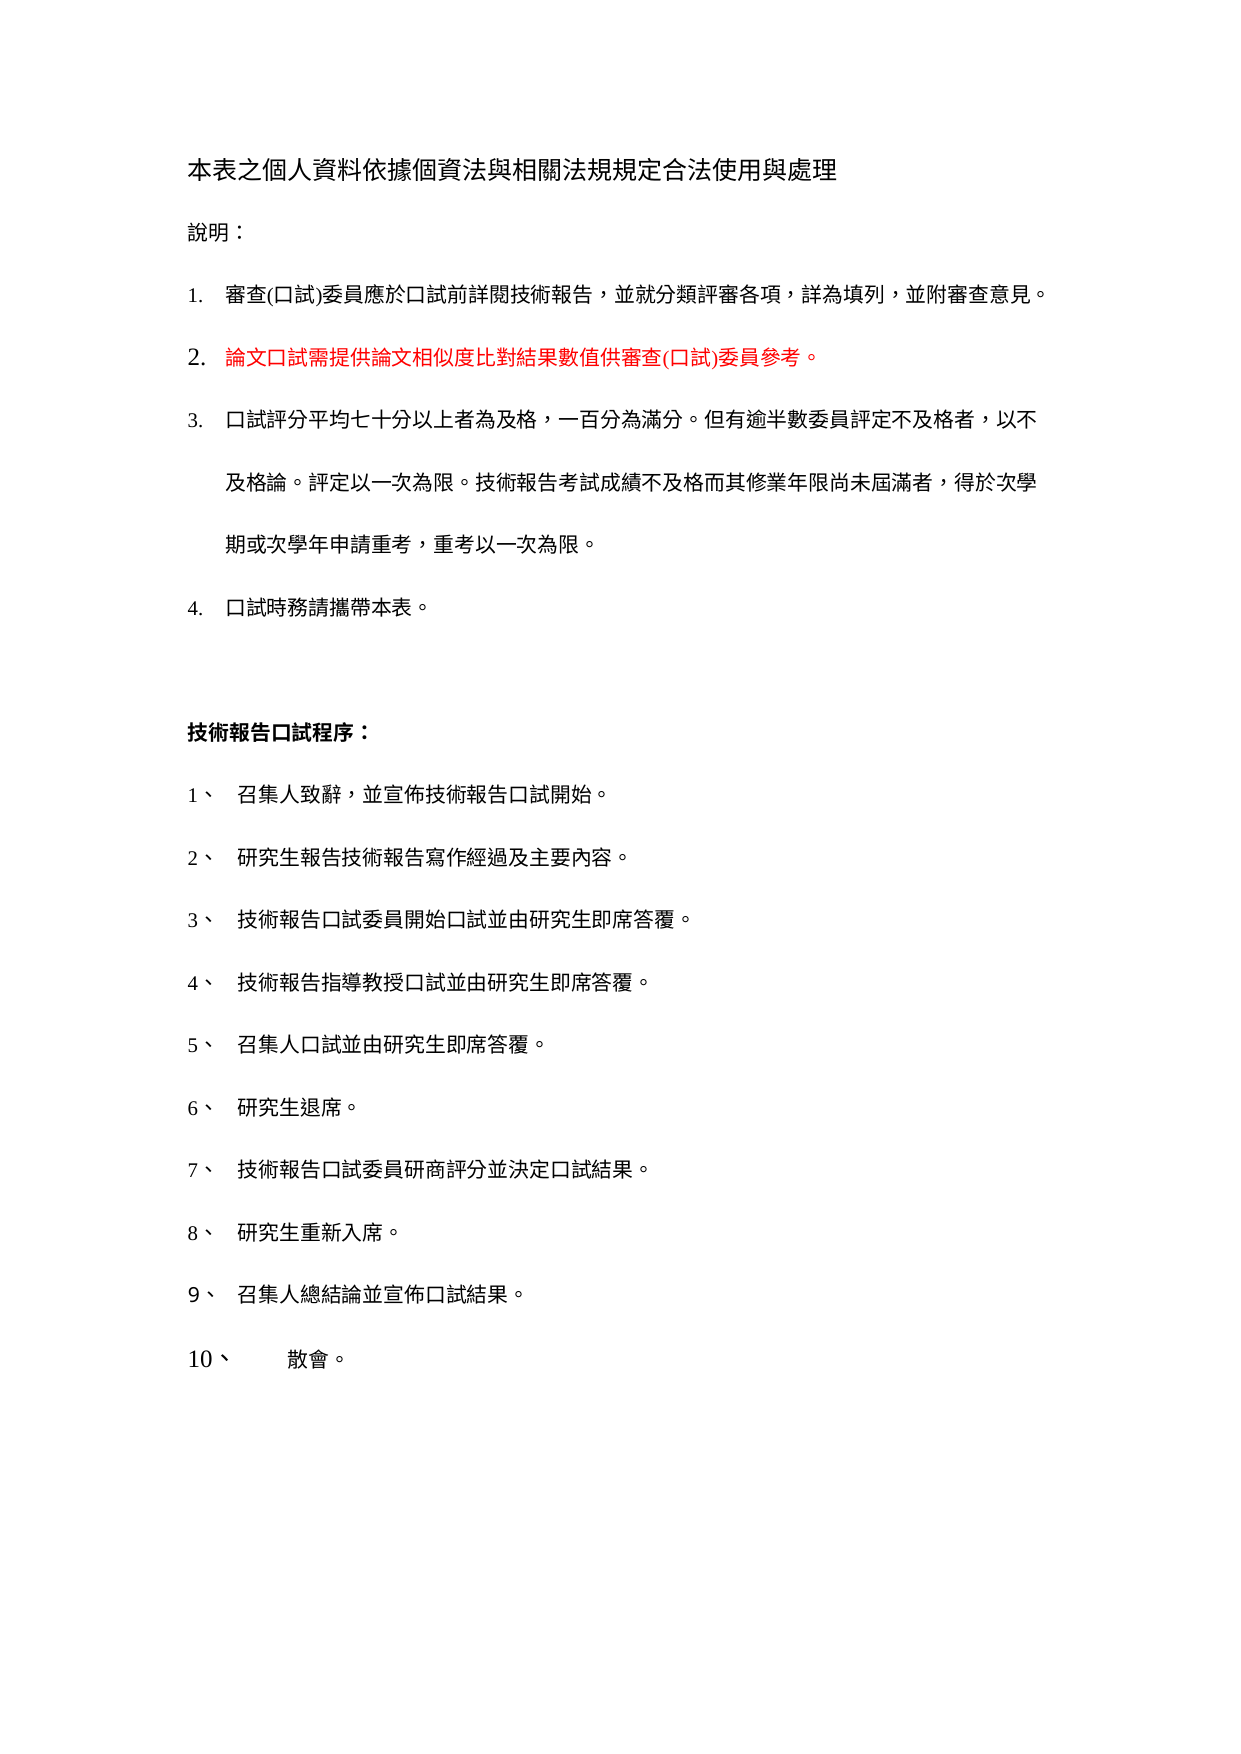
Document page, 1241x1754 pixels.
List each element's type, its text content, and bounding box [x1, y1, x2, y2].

text 本表之個人資料依據個資法與相關法規規定合法使用與處理 [187, 127, 1053, 189]
list 論文口試需提供論文相似度比對結果數值供審查(口試)委員參考。 [187, 314, 1053, 377]
list 口試評分平均七十分以上者為及格，一百分為滿分。但有逾半數委員評定不及格者，以不及格論。評定以一次為限。技術報告考試成績不及格而其修業年限尚未屆滿者，得於次學期或次學年申請重考，重考以一次為限。 [187, 377, 1053, 564]
list 技術報告口試委員開始口試並由研究生即席答覆。 [187, 877, 1053, 939]
list 召集人致辭，並宣佈技術報告口試開始。 [187, 752, 1053, 814]
list 研究生退席。 [187, 1064, 1053, 1127]
list 技術報告指導教授口試並由研究生即席答覆。 [187, 939, 1053, 1002]
text 技術報告口試程序： [187, 689, 1053, 752]
list 研究生報告技術報告寫作經過及主要內容。 [187, 814, 1053, 877]
text 說明： [187, 189, 1053, 252]
list 召集人口試並由研究生即席答覆。 [187, 1002, 1053, 1064]
list 口試時務請攜帶本表。 [187, 564, 1053, 627]
list 審查(口試)委員應於口試前詳閱技術報告，並就分類評審各項，詳為填列，並附審查意見。 [187, 252, 1053, 314]
list 召集人總結論並宣佈口試結果。 [187, 1252, 1053, 1314]
list 散會。 [187, 1314, 1053, 1377]
list 研究生重新入席。 [187, 1189, 1053, 1252]
list 技術報告口試委員研商評分並決定口試結果。 [187, 1127, 1053, 1189]
